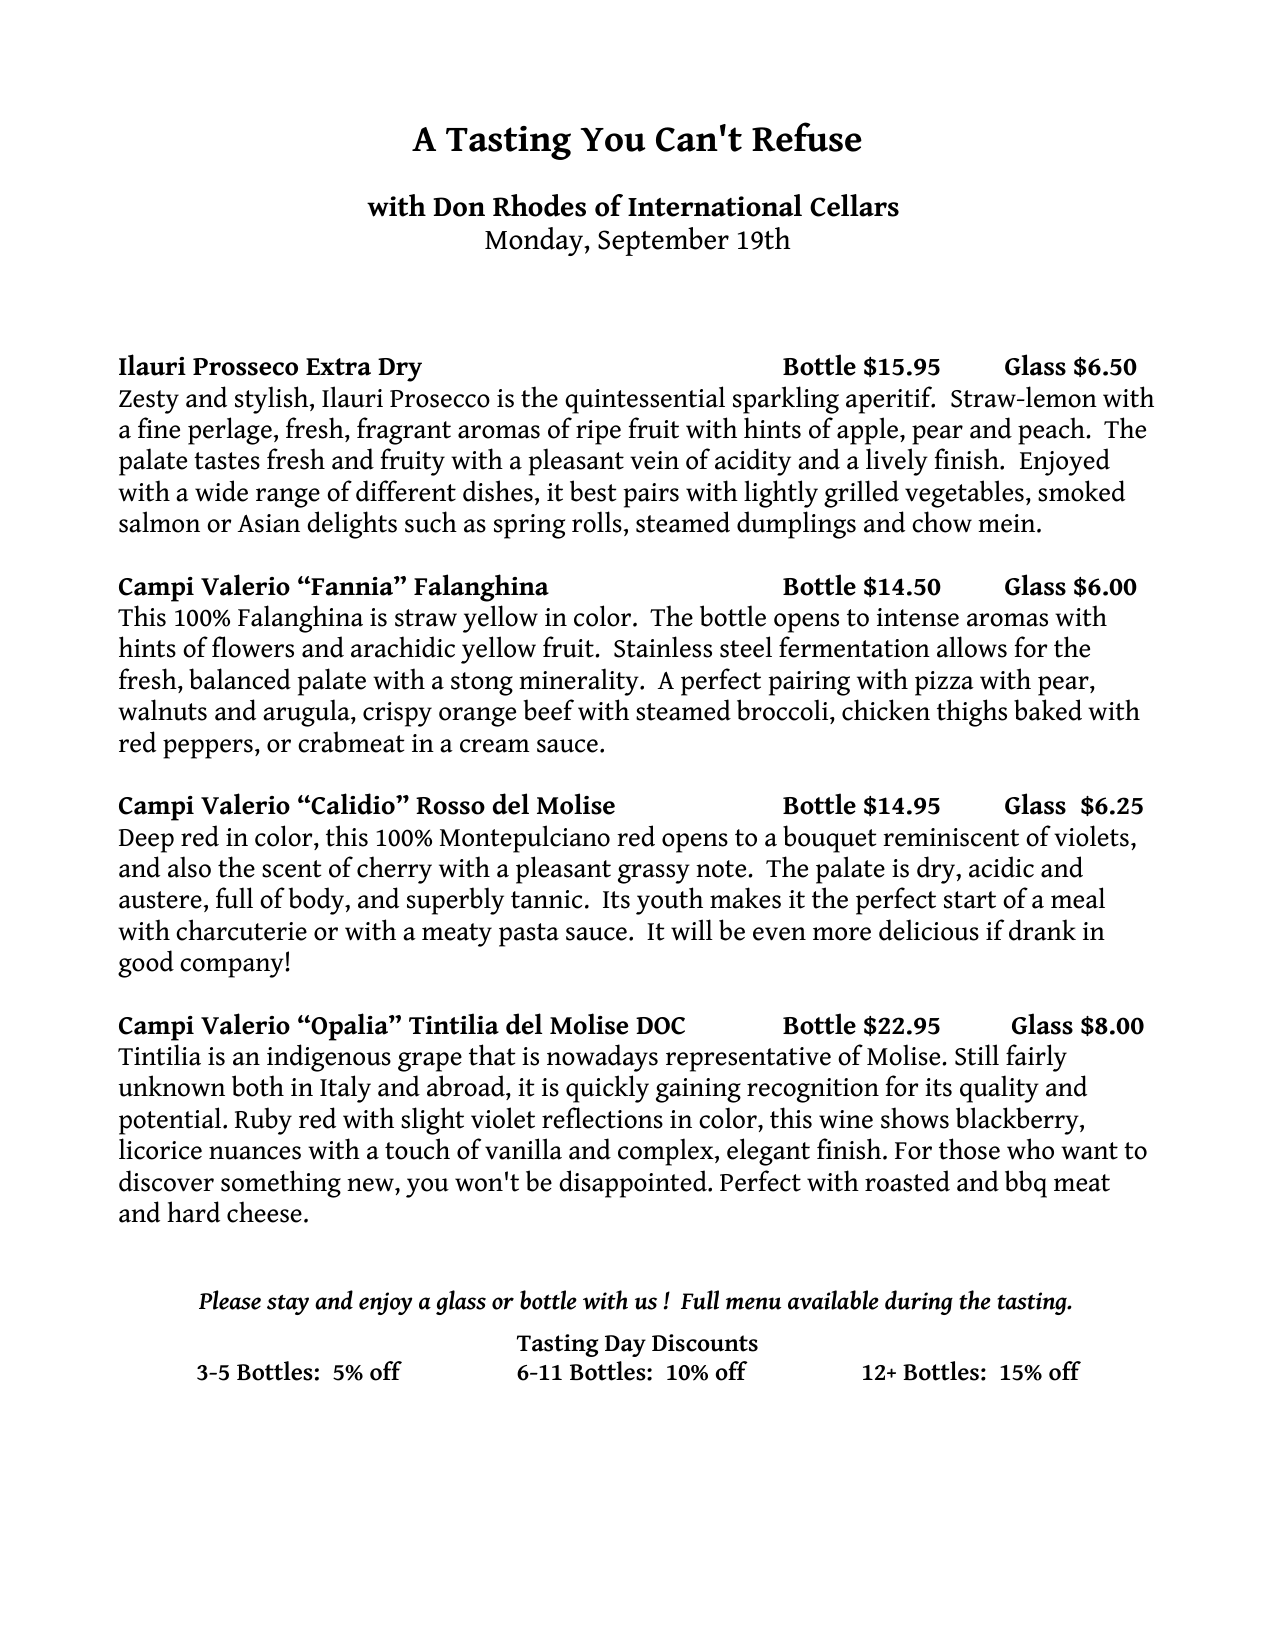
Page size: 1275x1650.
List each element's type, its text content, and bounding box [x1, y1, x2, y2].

text A Tasting You Can't Refuse [118, 118, 1157, 191]
text Campi Valerio “Fannia” Falanghina Bottle $14.50 Glass $6.00 [118, 572, 1157, 603]
text Please stay and enjoy a glass or bottle with us ! Full menu available during the tasting. [118, 1288, 1157, 1317]
text with Don Rhodes of International Cellars [118, 191, 1157, 224]
text Monday, September 19th [118, 224, 1157, 258]
text Campi Valerio “Opalia” Tintilia del Molise DOC Bottle $22.95 Glass $8.00 [118, 1011, 1157, 1042]
text This 100% Falanghina is straw yellow in color. The bottle opens to intense aromas with hints of flowers and arachidic yellow fruit. Stainless steel fermentation allows for the fresh, balanced palate with a stong minerality. A perfect pairing with pizza with pear, walnuts and arugula, crispy orange beef with steamed broccoli, chicken thighs baked with red peppers, or crabmeat in a cream sauce. [118, 603, 1157, 760]
text Tasting Day Discounts [118, 1329, 1157, 1358]
text Tintilia is an indigenous grape that is nowadays representative of Molise. Still fairly unknown both in Italy and abroad, it is quickly gaining recognition for its quality and potential. Ruby red with slight violet reflections in color, this wine shows blackberry, licorice nuances with a touch of vanilla and complex, elegant finish. For those who want to discover something new, you won't be disappointed. Perfect with roasted and bbq meat and hard cheese. [118, 1042, 1157, 1230]
text Deep red in color, this 100% Montepulciano red opens to a bouquet reminiscent of violets, and also the scent of cherry with a pleasant grassy note. The palate is dry, acidic and austere, full of body, and superbly tannic. Its youth makes it the perfect start of a meal with charcuterie or with a meaty pasta sauce. It will be even more delicious if drank in good company! [118, 822, 1157, 979]
text 3-5 Bottles: 5% off 6-11 Bottles: 10% off 12+ Bottles: 15% off [118, 1358, 1157, 1387]
text Ilauri Prosseco Extra Dry Bottle $15.95 Glass $6.50 [118, 352, 1157, 383]
text Zesty and stylish, Ilauri Prosecco is the quintessential sparkling aperitif. Straw-lemon with a fine perlage, fresh, fragrant aromas of ripe fruit with hints of apple, pear and peach. The palate tastes fresh and fruity with a pleasant vein of acidity and a lively finish. Enjoyed with a wide range of different dishes, it best pairs with lightly grilled vegetables, smoked salmon or Asian delights such as spring rolls, steamed dumplings and chow mein. [118, 383, 1157, 572]
text Campi Valerio “Calidio” Rosso del Molise Bottle $14.95 Glass $6.25 [118, 791, 1157, 822]
